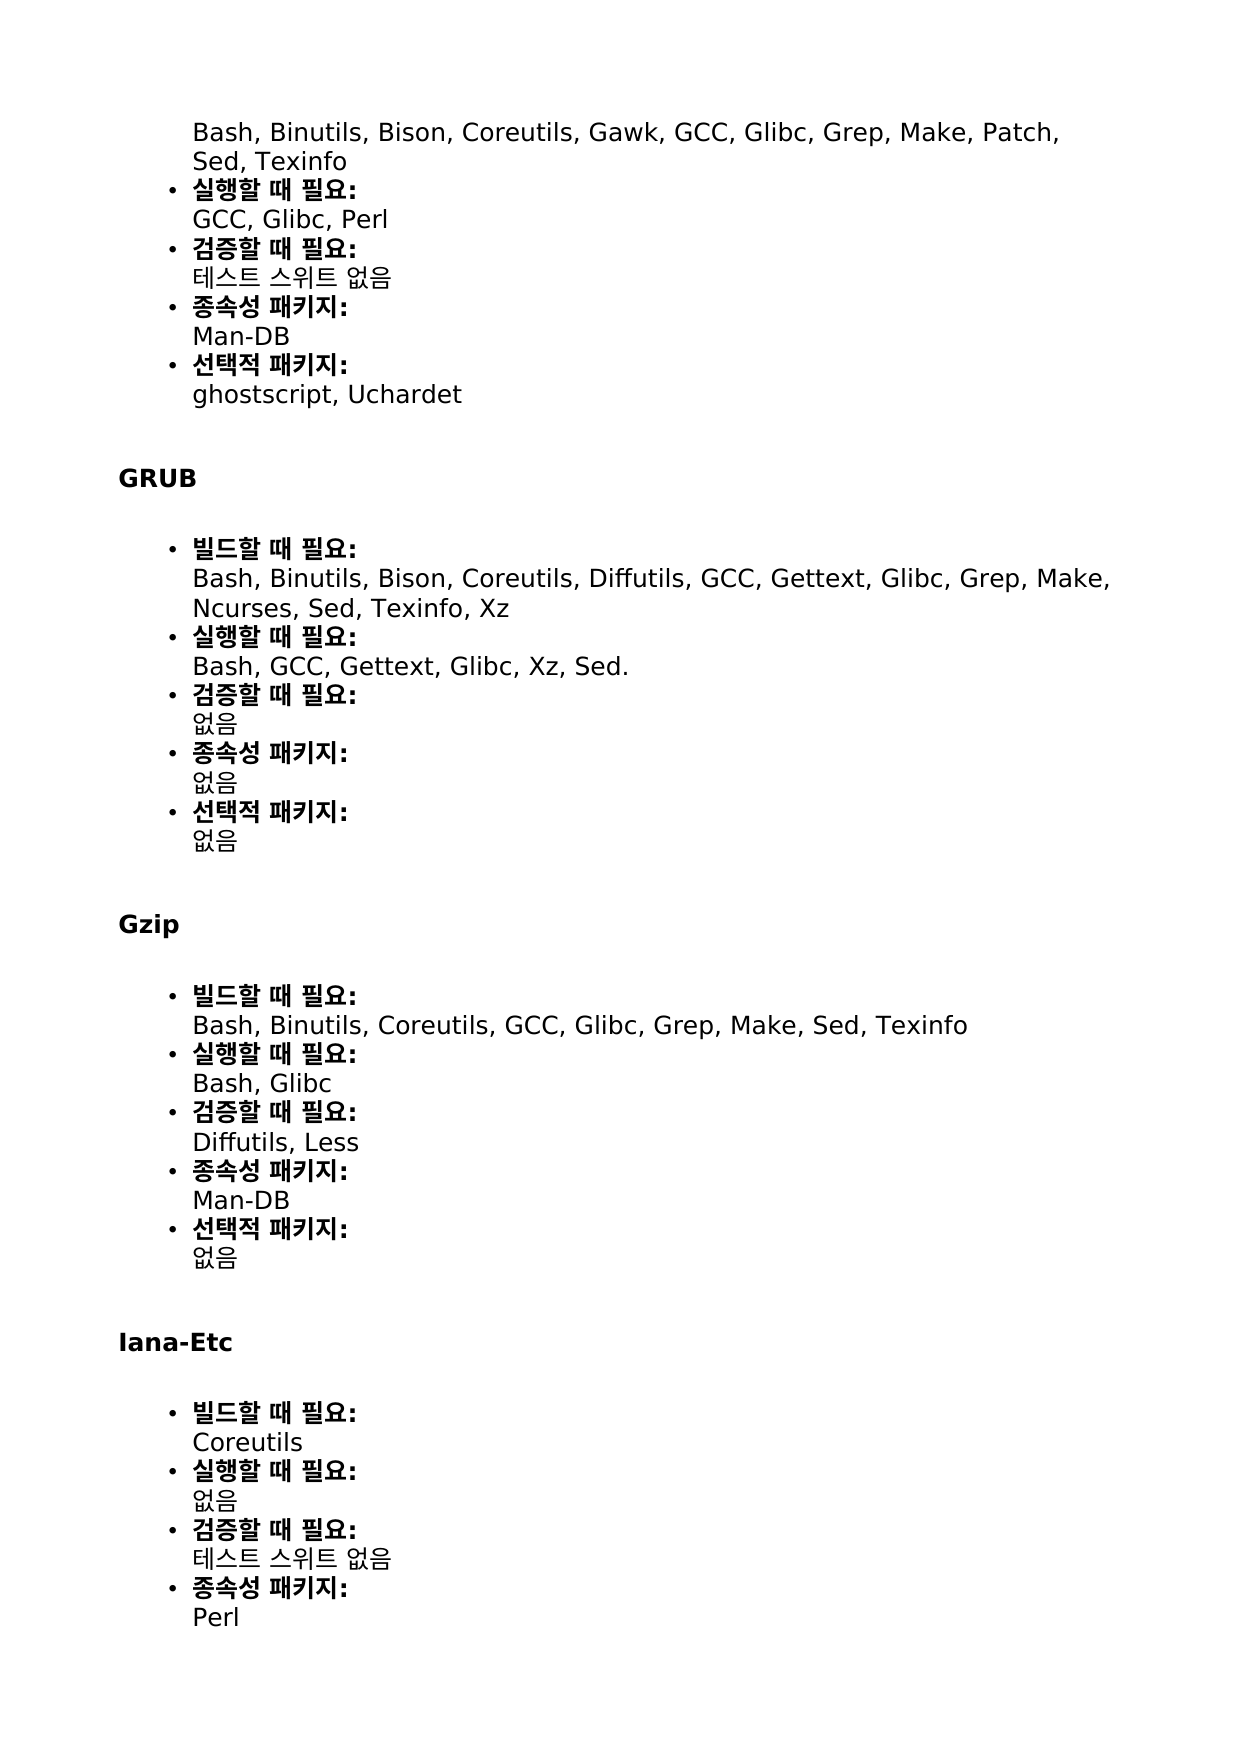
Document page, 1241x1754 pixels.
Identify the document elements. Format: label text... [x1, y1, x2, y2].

list 종속성 패키지: Man-DB [177, 1157, 1122, 1215]
list 선택적 패키지: 없음 [177, 798, 1122, 856]
list 검증할 때 필요: Diffutils, Less [177, 1098, 1122, 1157]
list 선택적 패키지: 없음 [177, 1215, 1122, 1273]
list 빌드할 때 필요: Bash, Binutils, Bison, Coreutils, Diffutils, GCC, Gettext, Glibc, Grep, Make, Ncurses, Sed, Texinfo, Xz [177, 535, 1122, 623]
list 실행할 때 필요: GCC, Glibc, Perl [177, 176, 1122, 235]
list 실행할 때 필요: Bash, Glibc [177, 1040, 1122, 1098]
subtitle GRUB [118, 464, 1122, 493]
list 검증할 때 필요: 테스트 스위트 없음 [177, 1516, 1122, 1574]
list 빌드할 때 필요: Bash, Binutils, Coreutils, GCC, Glibc, Grep, Make, Sed, Texinfo [177, 982, 1122, 1040]
list 빌드할 때 필요: Coreutils [177, 1399, 1122, 1457]
list 검증할 때 필요: 없음 [177, 681, 1122, 739]
subtitle Iana-Etc [118, 1328, 1122, 1357]
list 검증할 때 필요: 테스트 스위트 없음 [177, 235, 1122, 293]
list 실행할 때 필요: Bash, GCC, Gettext, Glibc, Xz, Sed. [177, 623, 1122, 681]
list 선택적 패키지: ghostscript, Uchardet [177, 351, 1122, 410]
list 종속성 패키지: Man-DB [177, 293, 1122, 351]
list 실행할 때 필요: 없음 [177, 1457, 1122, 1516]
list Bash, Binutils, Bison, Coreutils, Gawk, GCC, Glibc, Grep, Make, Patch, Sed, Texinfo [177, 118, 1122, 176]
subtitle Gzip [118, 911, 1122, 940]
list 종속성 패키지: Perl [177, 1574, 1122, 1632]
list 종속성 패키지: 없음 [177, 739, 1122, 798]
